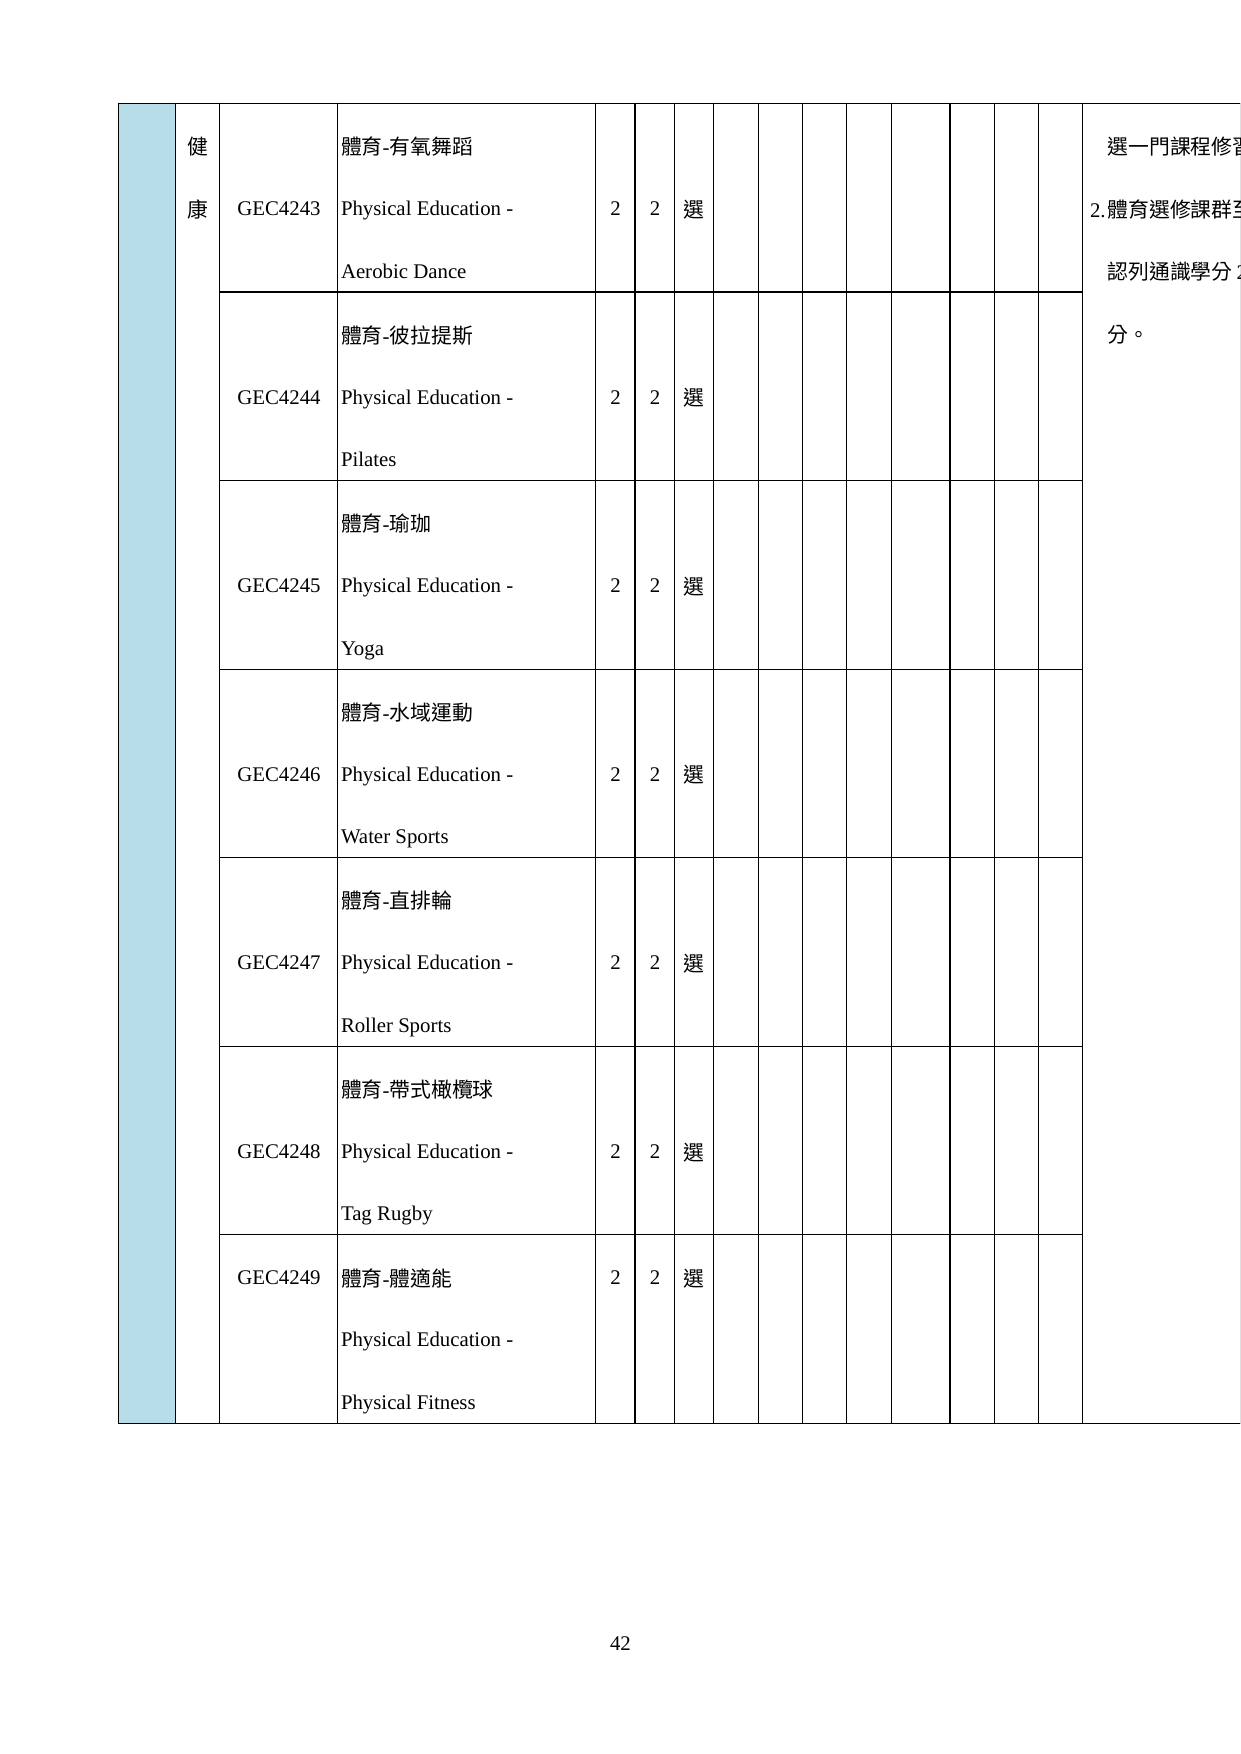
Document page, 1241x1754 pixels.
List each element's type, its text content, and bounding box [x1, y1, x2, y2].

table_cell 2 [636, 670, 674, 857]
table_cell 2 [636, 1235, 674, 1423]
table_cell [759, 481, 802, 668]
table_cell GEC4243 [220, 104, 337, 291]
table_cell [714, 104, 758, 291]
table_cell [803, 1235, 846, 1423]
table_cell [714, 670, 758, 857]
table_cell 2 [596, 293, 634, 480]
table_cell [803, 104, 846, 291]
table_cell 選 [675, 104, 713, 291]
table_cell 2 [596, 481, 634, 668]
table_cell 體育選修課程採興趣選項分組實施，大二以上同學可任選一門課程修習。 體育選修課群至多認列通識學分2學分。 [1083, 104, 1240, 1423]
table_cell [951, 1047, 994, 1234]
table_cell [847, 1235, 891, 1423]
table_cell [951, 104, 994, 291]
table_cell [714, 293, 758, 480]
table_cell 2 [596, 858, 634, 1046]
table_cell [1039, 1235, 1082, 1423]
table_cell [847, 293, 891, 480]
table_cell [803, 858, 846, 1046]
table_cell 2 [636, 293, 674, 480]
table_cell [1039, 104, 1082, 291]
table_cell [892, 670, 949, 857]
table_cell GEC4244 [220, 293, 337, 480]
table_cell [847, 481, 891, 668]
table_cell [847, 1047, 891, 1234]
table_cell [1039, 481, 1082, 668]
table_cell 2 [636, 481, 674, 668]
table_cell GEC4249 [220, 1235, 337, 1423]
table_cell [995, 670, 1038, 857]
table_cell [119, 104, 175, 1423]
table_cell 2 [636, 1047, 674, 1234]
table_cell [803, 670, 846, 857]
table_cell [892, 1047, 949, 1234]
table_cell GEC4248 [220, 1047, 337, 1234]
table_cell 體育-彼拉提斯 Physical Education - Pilates [338, 293, 595, 480]
table_cell [759, 293, 802, 480]
table_cell 選 [675, 293, 713, 480]
table_cell [759, 670, 802, 857]
table_cell [995, 104, 1038, 291]
table_cell 2 [636, 858, 674, 1046]
table_cell [714, 1235, 758, 1423]
table_cell 2 [596, 670, 634, 857]
table_cell [1039, 1047, 1082, 1234]
table_cell 2 [596, 1047, 634, 1234]
table_cell GEC4246 [220, 670, 337, 857]
table_cell [995, 1047, 1038, 1234]
table_cell [847, 104, 891, 291]
table_cell 2 [636, 104, 674, 291]
table_cell [951, 1235, 994, 1423]
table_cell [714, 858, 758, 1046]
table_cell [951, 481, 994, 668]
table_cell [714, 481, 758, 668]
table_cell [803, 481, 846, 668]
table_cell [951, 858, 994, 1046]
table_cell GEC4247 [220, 858, 337, 1046]
table_cell [759, 1047, 802, 1234]
table_cell [892, 481, 949, 668]
table_cell [1039, 293, 1082, 480]
table_cell 選 [675, 1235, 713, 1423]
table_cell 2 [596, 1235, 634, 1423]
table_cell [892, 104, 949, 291]
table_cell 體育-帶式橄欖球 Physical Education - Tag Rugby [338, 1047, 595, 1234]
table_cell [951, 670, 994, 857]
table_cell 體育-瑜珈 Physical Education - Yoga [338, 481, 595, 668]
table_cell 體育-有氧舞蹈 Physical Education - Aerobic Dance [338, 104, 595, 291]
table_cell 選 [675, 858, 713, 1046]
table_cell 選 [675, 481, 713, 668]
table_cell [803, 1047, 846, 1234]
table_cell [951, 293, 994, 480]
table_cell [892, 293, 949, 480]
table_cell [995, 1235, 1038, 1423]
table_cell [759, 858, 802, 1046]
table_cell [759, 104, 802, 291]
table_cell GEC4245 [220, 481, 337, 668]
table_cell [759, 1235, 802, 1423]
table_cell [995, 481, 1038, 668]
table_cell [714, 1047, 758, 1234]
table_cell [892, 1235, 949, 1423]
table_cell [892, 858, 949, 1046]
table_cell [847, 858, 891, 1046]
table_cell 體育-體適能 Physical Education - Physical Fitness [338, 1235, 595, 1423]
table_cell 健 康 [176, 104, 219, 1423]
table_cell [1039, 670, 1082, 857]
table_cell 選 [675, 670, 713, 857]
table_cell [847, 670, 891, 857]
table_cell 2 [596, 104, 634, 291]
table_cell [1039, 858, 1082, 1046]
table_cell 體育-水域運動 Physical Education - Water Sports [338, 670, 595, 857]
table_cell [803, 293, 846, 480]
table_cell 選 [675, 1047, 713, 1234]
table_cell [995, 293, 1038, 480]
table_cell 體育-直排輪 Physical Education - Roller Sports [338, 858, 595, 1046]
table_cell [995, 858, 1038, 1046]
